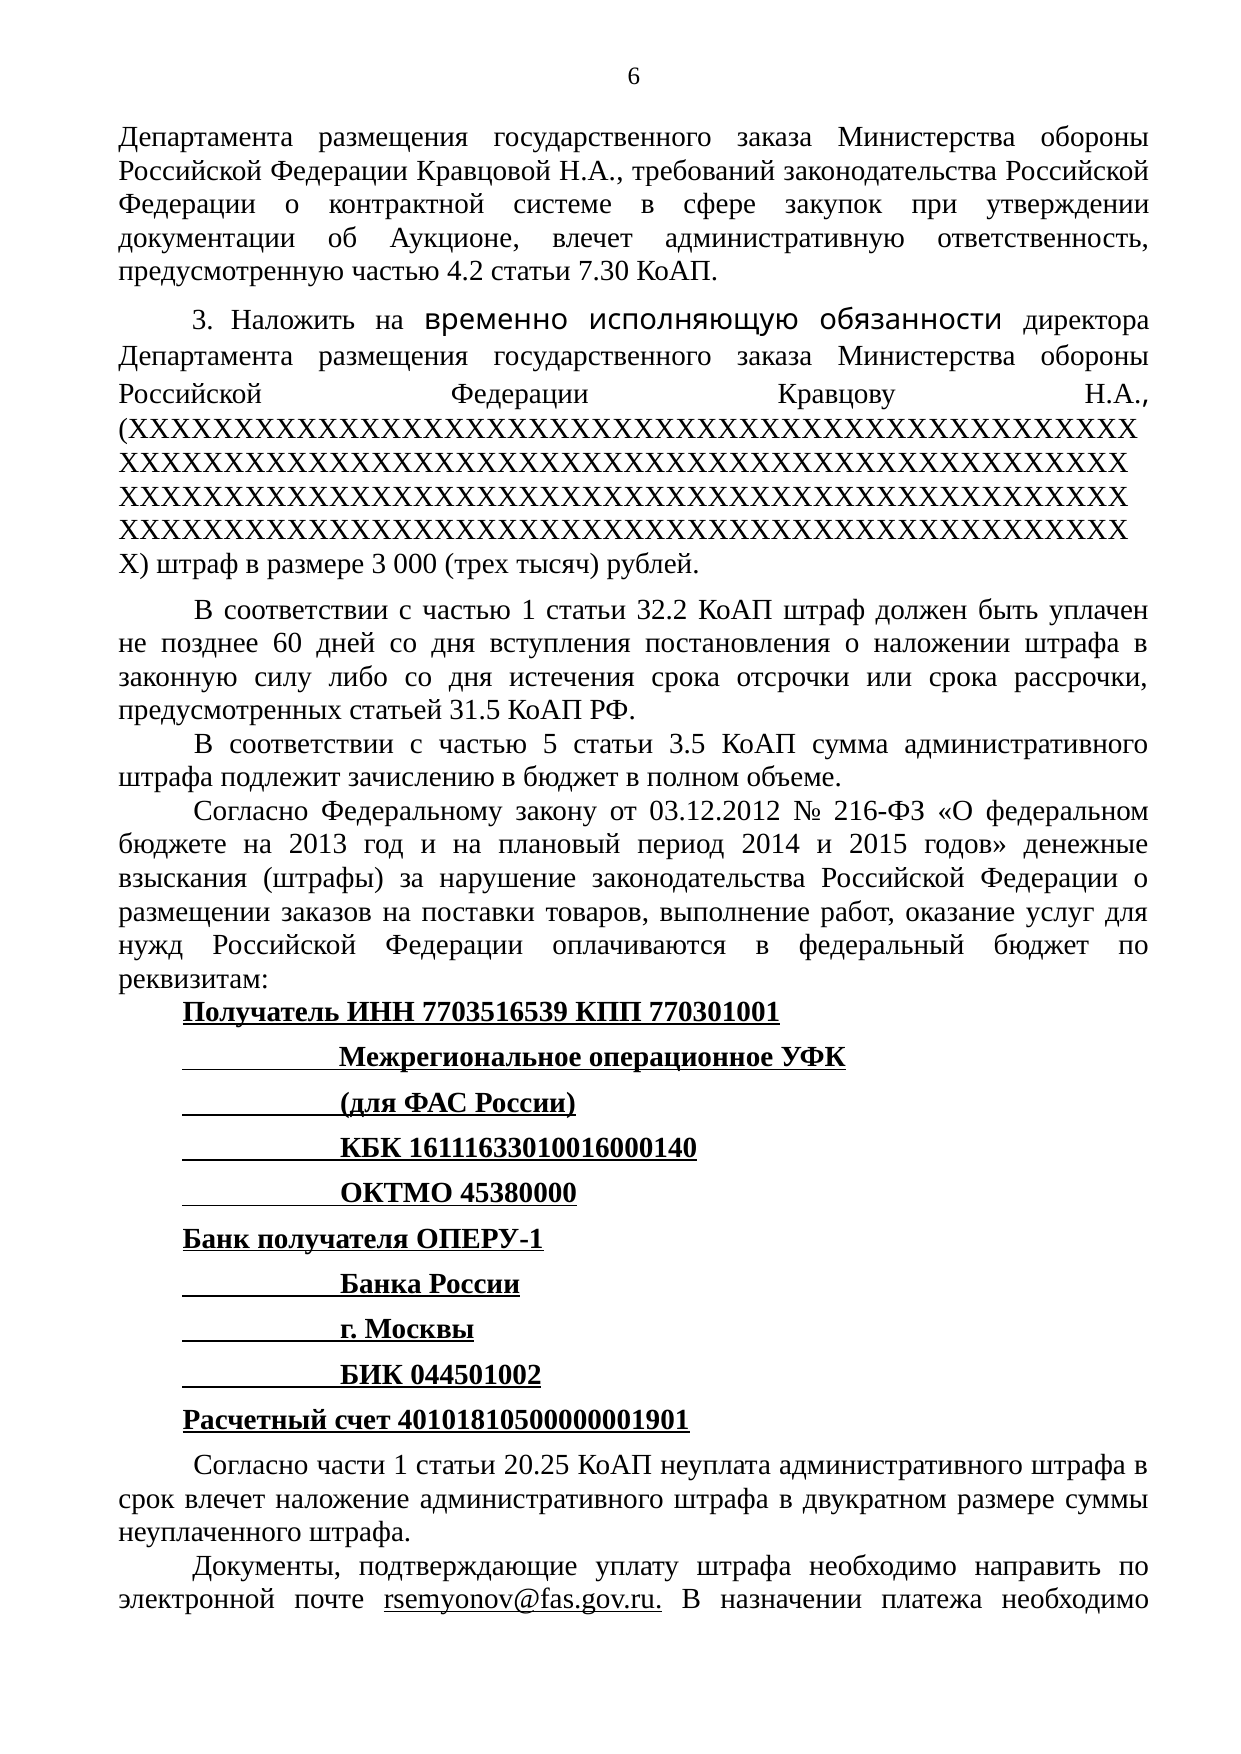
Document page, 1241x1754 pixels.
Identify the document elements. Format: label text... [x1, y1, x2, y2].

text БИК 044501002 [118, 1357, 1149, 1390]
text В соответствии с частью 1 статьи 32.2 КоАП штраф должен быть уплачен не позднее 60 дней со дня вступления постановления о наложении штрафа в законную силу либо со дня истечения срока отсрочки или срока рассрочки, предусмотренных статьей 31.5 КоАП РФ. [118, 592, 1149, 726]
text (для ФАС России) [118, 1085, 1149, 1118]
text Документы, подтверждающие уплату штрафа необходимо направить по электронной почте rsemyonov@fas.gov.ru. В назначении платежа необходимо [118, 1548, 1149, 1615]
text Согласно Федеральному закону от 03.12.2012 № 216-ФЗ «О федеральном бюджете на 2013 год и на плановый период 2014 и 2015 годов» денежные взыскания (штрафы) за нарушение законодательства Российской Федерации о размещении заказов на поставки товаров, выполнение работ, оказание услуг для нужд Российской Федерации оплачиваются в федеральный бюджет по реквизитам: [118, 793, 1149, 994]
text В соответствии с частью 5 статьи 3.5 КоАП сумма административного штрафа подлежит зачислению в бюджет в полном объеме. [118, 726, 1149, 793]
text Банк получателя ОПЕРУ-1 [118, 1221, 1149, 1254]
text Банка России [118, 1266, 1149, 1300]
text г. Москвы [118, 1311, 1149, 1345]
text Межрегиональное операционное УФК [118, 1039, 1149, 1073]
text Получатель ИНН 7703516539 КПП 770301001 [118, 994, 1149, 1028]
text Согласно части 1 статьи 20.25 КоАП неуплата административного штрафа в срок влечет наложение административного штрафа в двукратном размере суммы неуплаченного штрафа. [118, 1447, 1149, 1548]
list Департамента размещения государственного заказа Министерства обороны Российской Федерации Кравцовой Н.А., требований законодательства Российской Федерации о контрактной системе в сфере закупок при утверждении документации об Аукционе, влечет административную ответственность, предусмотренную частью 4.2 статьи 7.30 КоАП. [118, 119, 1149, 287]
list Наложить на временно исполняющую обязанности директора Департамента размещения государственного заказа Министерства обороны Российской Федерации Кравцову Н.А., (XXXXXXXXXXXXXXXXXXXXXXXXXXXXXXXXXXXXXXXXXXXXXXXXXXXXXXXXXXXXXXXXXXXXXXXXXXXXXXXXXXXXXXXXXXXXXXXXXXXXXXXXXXXXXXXXXXXXXXXXXXXXXXXXXXXXXXXXXXXXXXXXXXXXXXXXXXXXXXXXXXXXXXXXXXXXXXXXXXXXXXXXXXXXXXXXX) штраф в размере 3 000 (трех тысяч) рублей. [118, 299, 1149, 579]
text Расчетный счет 40101810500000001901 [118, 1402, 1149, 1436]
text КБК 16111633010016000140 [118, 1130, 1149, 1164]
text ОКТМО 45380000 [118, 1176, 1149, 1209]
